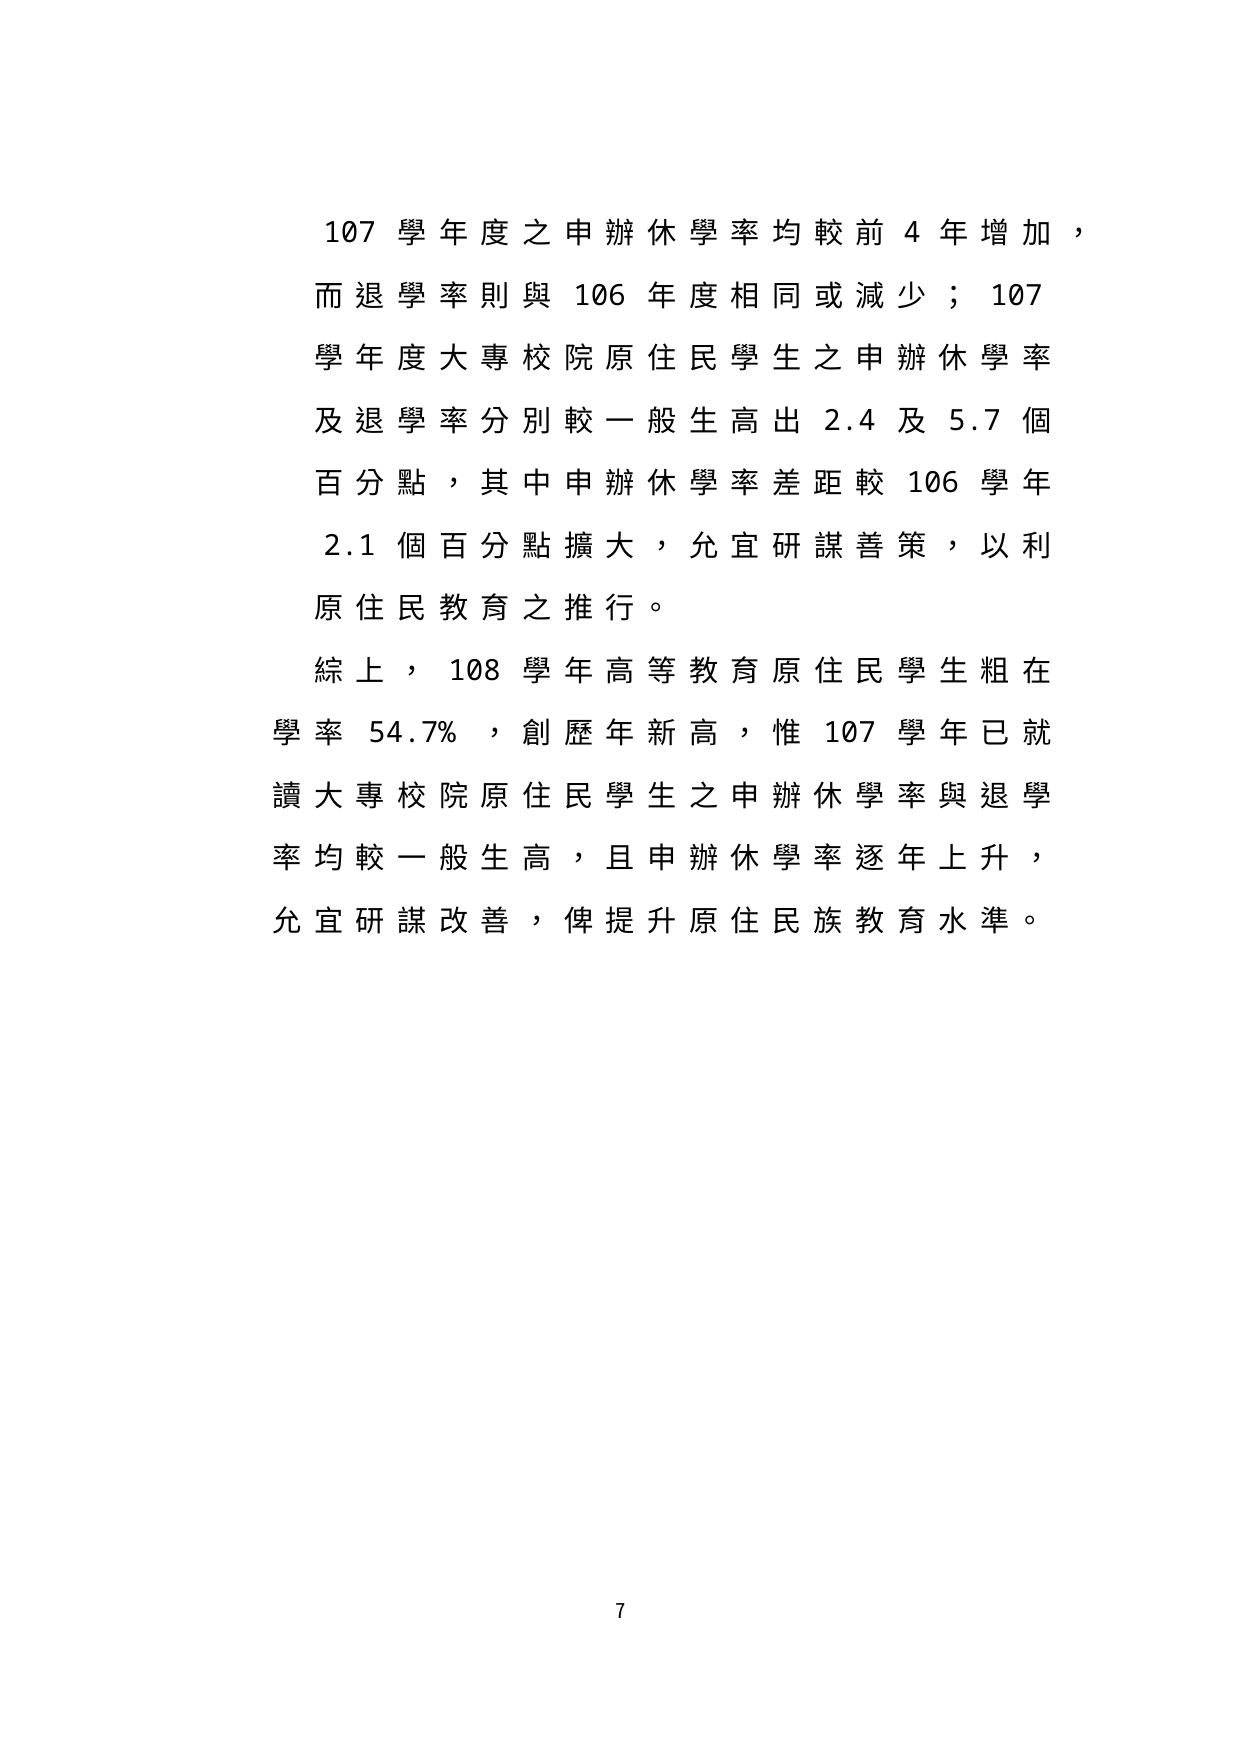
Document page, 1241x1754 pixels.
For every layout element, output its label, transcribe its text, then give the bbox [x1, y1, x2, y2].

text 是以，大專校院一般生或原住民學生107學年度之申辦休學率均較前4年增加，而退學率則與106年度相同或減少；107學年度大專校院原住民學生之申辦休學率及退學率分別較一般生高出2.4及5.7個百分點，其中申辦休學率差距較106學年2.1個百分點擴大，允宜研謀善策，以利原住民教育之推行。 [271, 189, 1058, 627]
text 綜上，108學年高等教育原住民學生粗在學率54.7%，創歷年新高，惟107學年已就讀大專校院原住民學生之申辦休學率與退學率均較一般生高，且申辦休學率逐年上升，允宜研謀改善，俾提升原住民族教育水準。 [242, 627, 1058, 939]
